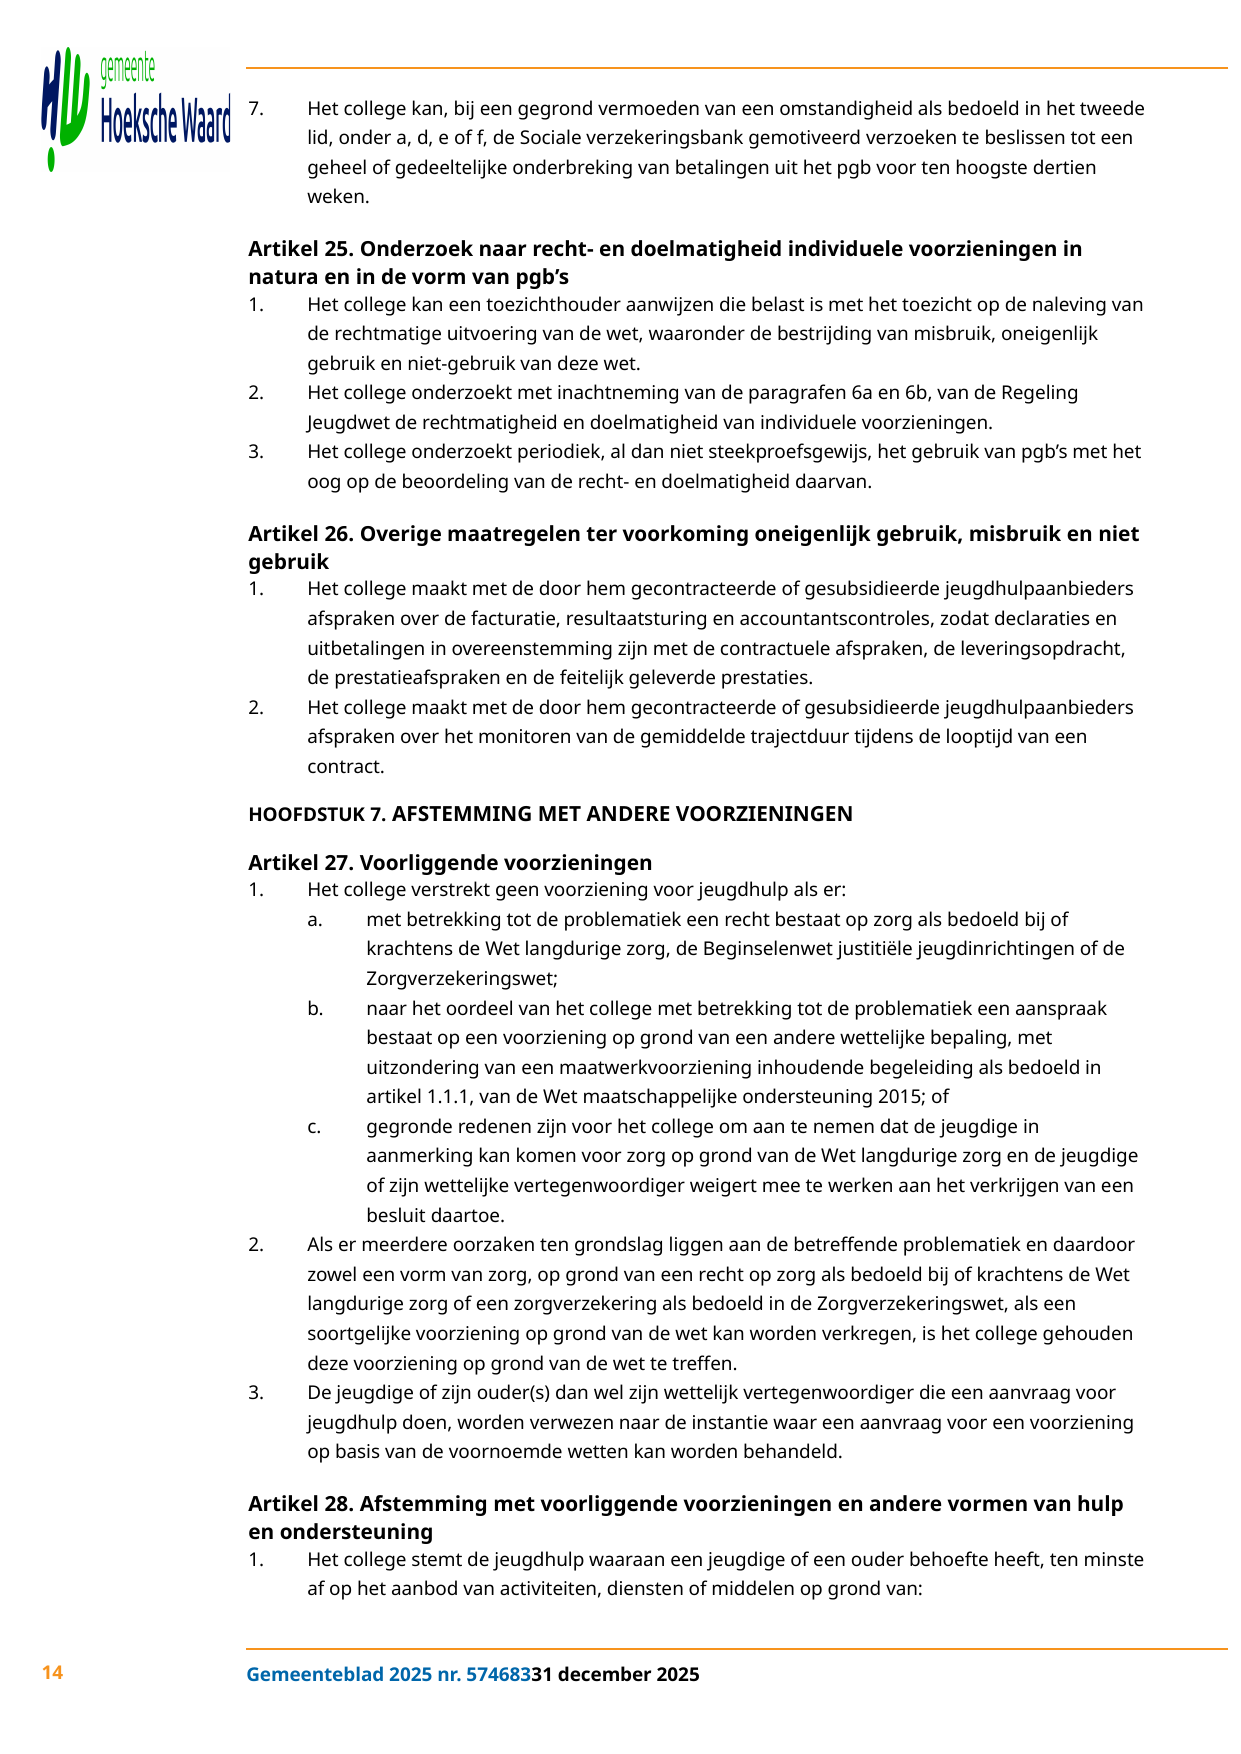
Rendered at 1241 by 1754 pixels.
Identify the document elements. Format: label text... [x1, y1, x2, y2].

text Artikel 27. Voorliggende voorzieningen [248, 848, 1152, 876]
text Artikel 25. Onderzoek naar recht- en doelmatigheid individuele voorzieningen in natura en in de vorm van pgb’s [248, 234, 1152, 291]
list Het college verstrekt geen voorziening voor jeugdhulp als er: [248, 876, 1152, 902]
text Artikel 28. Afstemming met voorliggende voorzieningen en andere vormen van hulp en ondersteuning [248, 1489, 1152, 1546]
list Het college onderzoekt met inachtneming van de paragrafen 6a en 6b, van de Regeling Jeugdwet de rechtmatigheid en doelmatigheid van individuele voorzieningen. [248, 379, 1152, 435]
list Als er meerdere oorzaken ten grondslag liggen aan de betreffende problematiek en daardoor zowel een vorm van zorg, op grond van een recht op zorg als bedoeld bij of krachtens de Wet langdurige zorg of een zorgverzekering als bedoeld in de Zorgverzekeringswet, als een soortgelijke voorziening op grond van de wet kan worden verkregen, is het college gehouden deze voorziening op grond van de wet te treffen. [248, 1231, 1152, 1376]
list Het college maakt met de door hem gecontracteerde of gesubsidieerde jeugdhulpaanbieders afspraken over de facturatie, resultaatsturing en accountantscontroles, zodat declaraties en uitbetalingen in overeenstemming zijn met de contractuele afspraken, de leveringsopdracht, de prestatieafspraken en de feitelijk geleverde prestaties. [248, 576, 1152, 690]
text Artikel 26. Overige maatregelen ter voorkoming oneigenlijk gebruik, misbruik en niet gebruik [248, 519, 1152, 576]
list Het college kan een toezichthouder aanwijzen die belast is met het toezicht op de naleving van de rechtmatige uitvoering van de wet, waaronder de bestrijding van misbruik, oneigenlijk gebruik en niet-gebruik van deze wet. [248, 291, 1152, 376]
list met betrekking tot de problematiek een recht bestaat op zorg als bedoeld bij of krachtens de Wet langdurige zorg, de Beginselenwet justitiële jeugdinrichtingen of de Zorgverzekeringswet; [307, 906, 1152, 991]
list Het college maakt met de door hem gecontracteerde of gesubsidieerde jeugdhulpaanbieders afspraken over het monitoren van de gemiddelde trajectduur tijdens de looptijd van een contract. [248, 694, 1152, 779]
picture [41, 47, 231, 172]
list Het college onderzoekt periodiek, al dan niet steekproefsgewijs, het gebruik van pgb’s met het oog op de beoordeling van de recht- en doelmatigheid daarvan. [248, 439, 1152, 494]
list De jeugdige of zijn ouder(s) dan wel zijn wettelijk vertegenwoordiger die een aanvraag voor jeugdhulp doen, worden verwezen naar de instantie waar een aanvraag voor een voorziening op basis van de voornoemde wetten kan worden behandeld. [248, 1379, 1152, 1464]
list gegronde redenen zijn voor het college om aan te nemen dat de jeugdige in aanmerking kan komen voor zorg op grond van de Wet langdurige zorg en de jeugdige of zijn wettelijke vertegenwoordiger weigert mee te werken aan het verkrijgen van een besluit daartoe. [307, 1113, 1152, 1228]
text HOOFDSTUK 7. AFSTEMMING MET ANDERE VOORZIENINGEN [248, 799, 1152, 827]
list Het college stemt de jeugdhulp waaraan een jeugdige of een ouder behoefte heeft, ten minste af op het aanbod van activiteiten, diensten of middelen op grond van: [248, 1546, 1152, 1601]
list Het college kan, bij een gegrond vermoeden van een omstandigheid als bedoeld in het tweede lid, onder a, d, e of f, de Sociale verzekeringsbank gemotiveerd verzoeken te beslissen tot een geheel of gedeeltelijke onderbreking van betalingen uit het pgb voor ten hoogste dertien weken. [248, 95, 1152, 209]
list naar het oordeel van het college met betrekking tot de problematiek een aanspraak bestaat op een voorziening op grond van een andere wettelijke bepaling, met uitzondering van een maatwerkvoorziening inhoudende begeleiding als bedoeld in artikel 1.1.1, van de Wet maatschappelijke ondersteuning 2015; of [307, 995, 1152, 1109]
